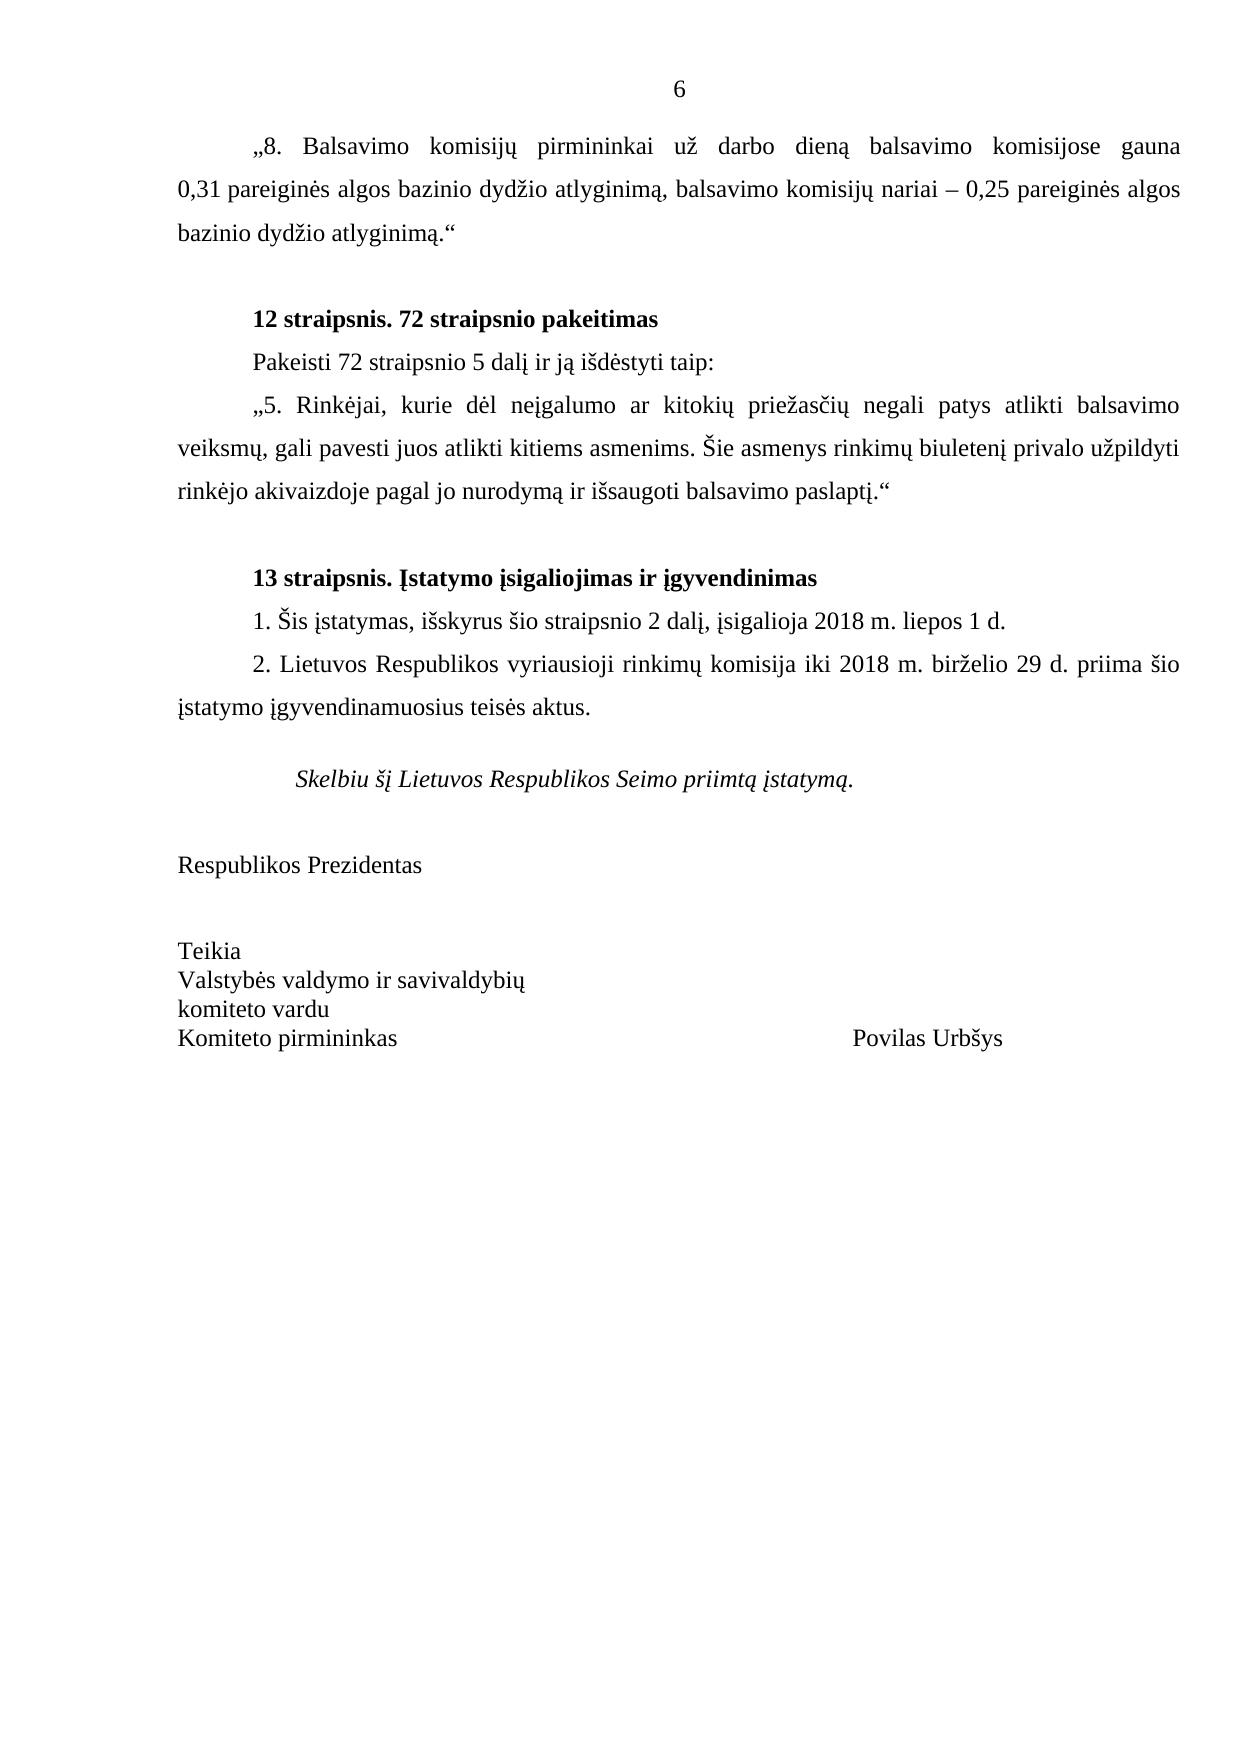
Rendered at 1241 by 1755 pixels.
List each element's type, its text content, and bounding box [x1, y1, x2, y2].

text 2. Lietuvos Respublikos vyriausioji rinkimų komisija iki 2018 m. birželio 29 d. priima šio įstatymo įgyvendinamuosius teisės aktus. [177, 649, 1181, 721]
text „8. Balsavimo komisijų pirmininkai už darbo dieną balsavimo komisijose gauna 0,31 pareiginės algos bazinio dydžio atlyginimą, balsavimo komisijų nariai – 0,25 pareiginės algos bazinio dydžio atlyginimą.“ [177, 131, 1181, 246]
text Valstybės valdymo ir savivaldybių [177, 965, 1181, 994]
text Skelbiu šį Lietuvos Respublikos Seimo priimtą įstatymą. [177, 764, 1181, 793]
text komiteto vardu [177, 994, 1181, 1023]
text 12 straipsnis. 72 straipsnio pakeitimas [177, 304, 1181, 333]
text Respublikos Prezidentas [177, 850, 1181, 879]
text Pakeisti 72 straipsnio 5 dalį ir ją išdėstyti taip: [177, 347, 1181, 376]
text „5. Rinkėjai, kurie dėl neįgalumo ar kitokių priežasčių negali patys atlikti balsavimo veiksmų, gali pavesti juos atlikti kitiems asmenims. Šie asmenys rinkimų biuletenį privalo užpildyti rinkėjo akivaizdoje pagal jo nurodymą ir išsaugoti balsavimo paslaptį.“ [177, 390, 1181, 505]
text 13 straipsnis. Įstatymo įsigaliojimas ir įgyvendinimas [177, 563, 1181, 591]
text Komiteto pirmininkas Povilas Urbšys [177, 1023, 1181, 1051]
text 1. Šis įstatymas, išskyrus šio straipsnio 2 dalį, įsigalioja 2018 m. liepos 1 d. [177, 606, 1181, 634]
text Teikia [177, 936, 1181, 965]
